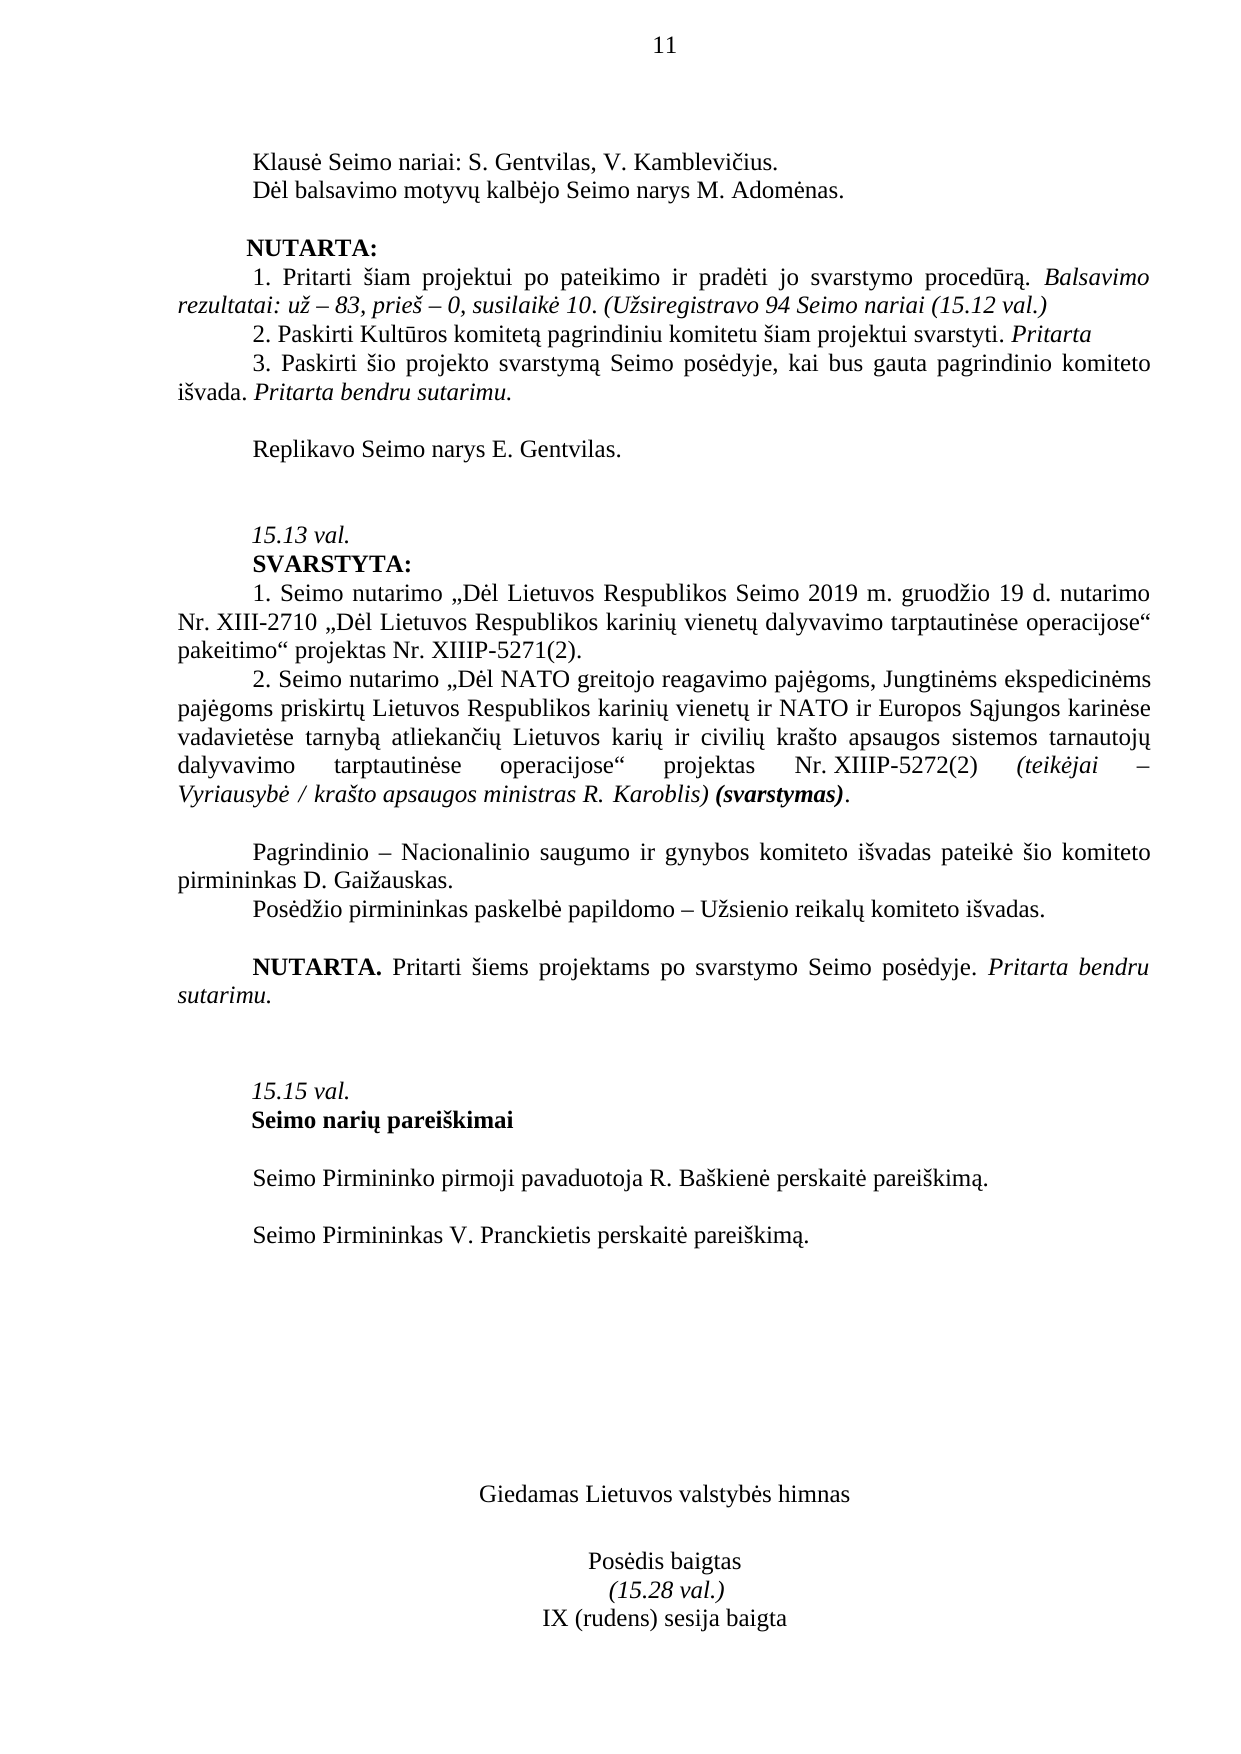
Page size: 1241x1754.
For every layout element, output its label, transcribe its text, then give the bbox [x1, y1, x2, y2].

text (15.28 val.) [177, 1575, 1152, 1603]
text Seimo Pirmininko pirmoji pavaduotoja R. Baškienė perskaitė pareiškimą. [177, 1163, 1152, 1191]
text 1. Seimo nutarimo „Dėl Lietuvos Respublikos Seimo 2019 m. gruodžio 19 d. nutarimo Nr. XIII-2710 „Dėl Lietuvos Respublikos karinių vienetų dalyvavimo tarptautinėse operacijose“ pakeitimo“ projektas Nr. XIIIP-5271(2). [177, 578, 1152, 664]
text SVARSTYTA: [177, 549, 1152, 578]
text Dėl balsavimo motyvų kalbėjo Seimo narys M. Adomėnas. [177, 176, 1152, 204]
text IX (rudens) sesija baigta [177, 1603, 1152, 1632]
text Klausė Seimo nariai: S. Gentvilas, V. Kamblevičius. [177, 147, 1152, 176]
text 2. Paskirti Kultūros komitetą pagrindiniu komitetu šiam projektui svarstyti. Pritarta [177, 319, 1152, 348]
text 3. Paskirti šio projekto svarstymą Seimo posėdyje, kai bus gauta pagrindinio komiteto išvada. Pritarta bendru sutarimu. [177, 348, 1152, 406]
text 15.13 val. [177, 521, 1152, 549]
text NUTARTA: [177, 233, 1152, 262]
text Pagrindinio – Nacionalinio saugumo ir gynybos komiteto išvadas pateikė šio komiteto pirmininkas D. Gaižauskas. [177, 837, 1152, 894]
text Posėdis baigtas [177, 1546, 1152, 1575]
text Seimo narių pareiškimai [177, 1105, 1152, 1134]
text 2. Seimo nutarimo „Dėl NATO greitojo reagavimo pajėgoms, Jungtinėms ekspedicinėms pajėgoms priskirtų Lietuvos Respublikos karinių vienetų ir NATO ir Europos Sąjungos karinėse vadavietėse tarnybą atliekančių Lietuvos karių ir civilių krašto apsaugos sistemos tarnautojų dalyvavimo tarptautinėse operacijose“ projektas Nr. XIIIP-5272(2) (teikėjai – Vyriausybė / krašto apsaugos ministras R. Karoblis) (svarstymas). [177, 664, 1152, 808]
text Seimo Pirmininkas V. Pranckietis perskaitė pareiškimą. [177, 1220, 1152, 1249]
text Posėdžio pirmininkas paskelbė papildomo – Užsienio reikalų komiteto išvadas. [177, 894, 1152, 923]
text 15.15 val. [177, 1076, 1152, 1105]
text 1. Pritarti šiam projektui po pateikimo ir pradėti jo svarstymo procedūrą. Balsavimo rezultatai: už – 83, prieš – 0, susilaikė 10. (Užsiregistravo 94 Seimo nariai (15.12 val.) [177, 262, 1152, 319]
text Replikavo Seimo narys E. Gentvilas. [177, 434, 1152, 463]
text NUTARTA. Pritarti šiems projektams po svarstymo Seimo posėdyje. Pritarta bendru sutarimu. [177, 952, 1152, 1009]
text Giedamas Lietuvos valstybės himnas [177, 1479, 1152, 1508]
